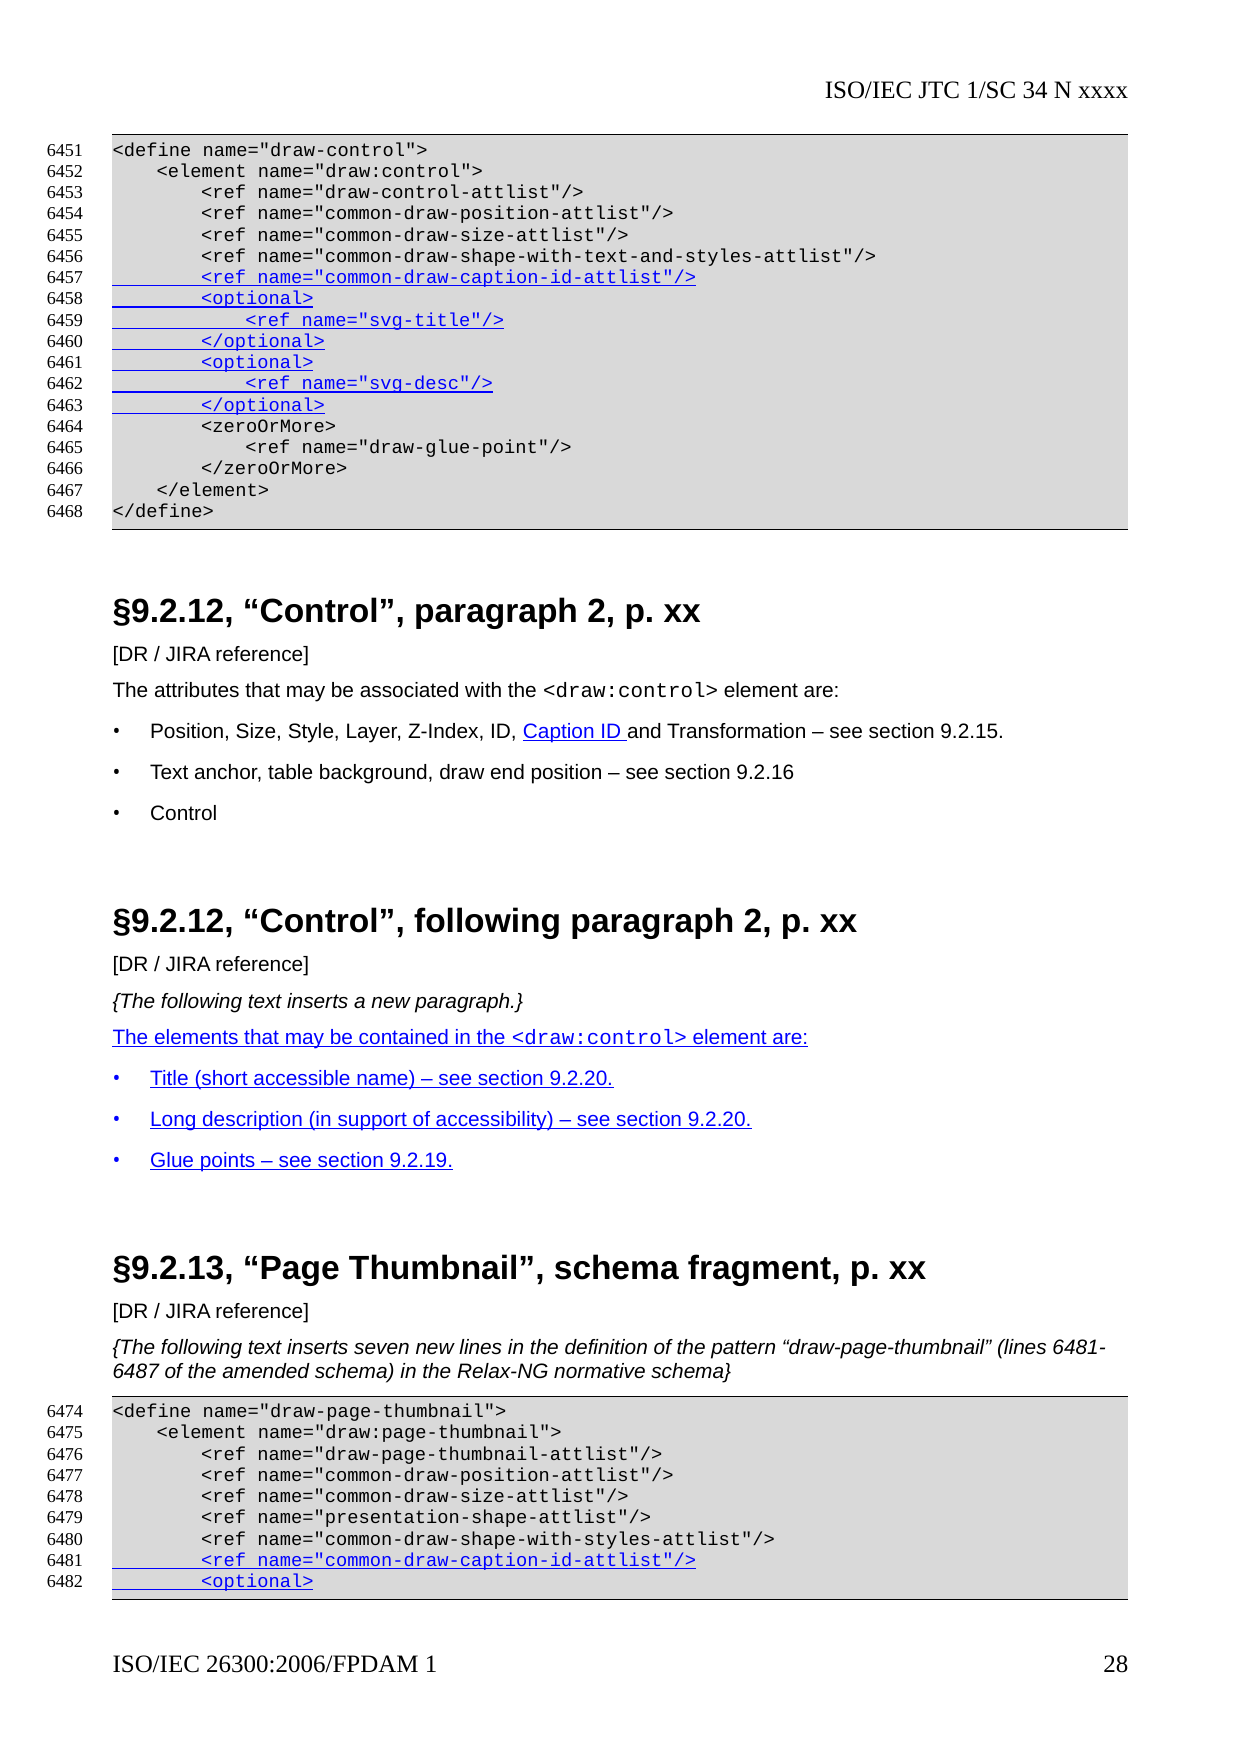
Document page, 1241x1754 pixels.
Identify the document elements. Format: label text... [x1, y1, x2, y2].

text <zeroOrMore> [112, 417, 1128, 438]
text <ref name="presentation-shape-attlist"/> [112, 1508, 1128, 1529]
text <ref name="common-draw-size-attlist"/> [112, 225, 1128, 247]
list Long description (in support of accessibility) – see section 9.2.20. [112, 1104, 1128, 1133]
text </optional> [112, 395, 1128, 417]
list Title (short accessible name) – see section 9.2.20. [112, 1063, 1128, 1092]
text <ref name="draw-control-attlist"/> [112, 183, 1128, 204]
text <ref name="common-draw-caption-id-attlist"/> [112, 268, 1128, 289]
subtitle §9.2.12, “Control”, paragraph 2, p. xx [112, 591, 1128, 629]
text [DR / JIRA reference] [112, 642, 1128, 666]
text <ref name="svg-desc"/> [112, 374, 1128, 395]
subtitle §9.2.12, “Control”, following paragraph 2, p. xx [112, 901, 1128, 939]
text The elements that may be contained in the <draw:control> element are: [112, 1025, 1128, 1051]
text [DR / JIRA reference] [112, 952, 1128, 976]
text </optional> [112, 332, 1128, 353]
text {The following text inserts a new paragraph.} [112, 988, 1128, 1012]
list Glue points – see section 9.2.19. [112, 1145, 1128, 1173]
text <ref name="common-draw-shape-with-styles-attlist"/> [112, 1529, 1128, 1551]
text <element name="draw:control"> [112, 162, 1128, 183]
text </define> [112, 495, 1128, 529]
text <ref name="common-draw-size-attlist"/> [112, 1487, 1128, 1508]
text <define name="draw-page-thumbnail"> [112, 1397, 1128, 1423]
text </element> [112, 480, 1128, 495]
text <ref name="common-draw-position-attlist"/> [112, 204, 1128, 225]
subtitle §9.2.13, “Page Thumbnail”, schema fragment, p. xx [112, 1247, 1128, 1286]
text <ref name="svg-title"/> [112, 310, 1128, 332]
text The attributes that may be associated with the <draw:control> element are: [112, 678, 1128, 704]
text <element name="draw:page-thumbnail"> [112, 1423, 1128, 1444]
list Position, Size, Style, Layer, Z-Index, ID, Caption ID and Transformation – see section 9.2.15. [112, 717, 1128, 745]
text <optional> [112, 289, 1128, 310]
text <ref name="common-draw-caption-id-attlist"/> [112, 1551, 1128, 1566]
text <ref name="common-draw-shape-with-text-and-styles-attlist"/> [112, 247, 1128, 268]
text [DR / JIRA reference] [112, 1299, 1128, 1323]
text <ref name="draw-glue-point"/> [112, 438, 1128, 459]
text </zeroOrMore> [112, 459, 1128, 480]
list Control [112, 798, 1128, 827]
text <define name="draw-control"> [112, 135, 1128, 162]
text <optional> [112, 353, 1128, 374]
text {The following text inserts seven new lines in the definition of the pattern “draw-page-thumbnail” (lines 6481-6487 of the amended schema) in the Relax-NG normative schema} [112, 1335, 1128, 1383]
text <optional> [112, 1566, 1128, 1599]
text <ref name="draw-page-thumbnail-attlist"/> [112, 1444, 1128, 1466]
list Text anchor, table background, draw end position – see section 9.2.16 [112, 757, 1128, 786]
text <ref name="common-draw-position-attlist"/> [112, 1466, 1128, 1487]
